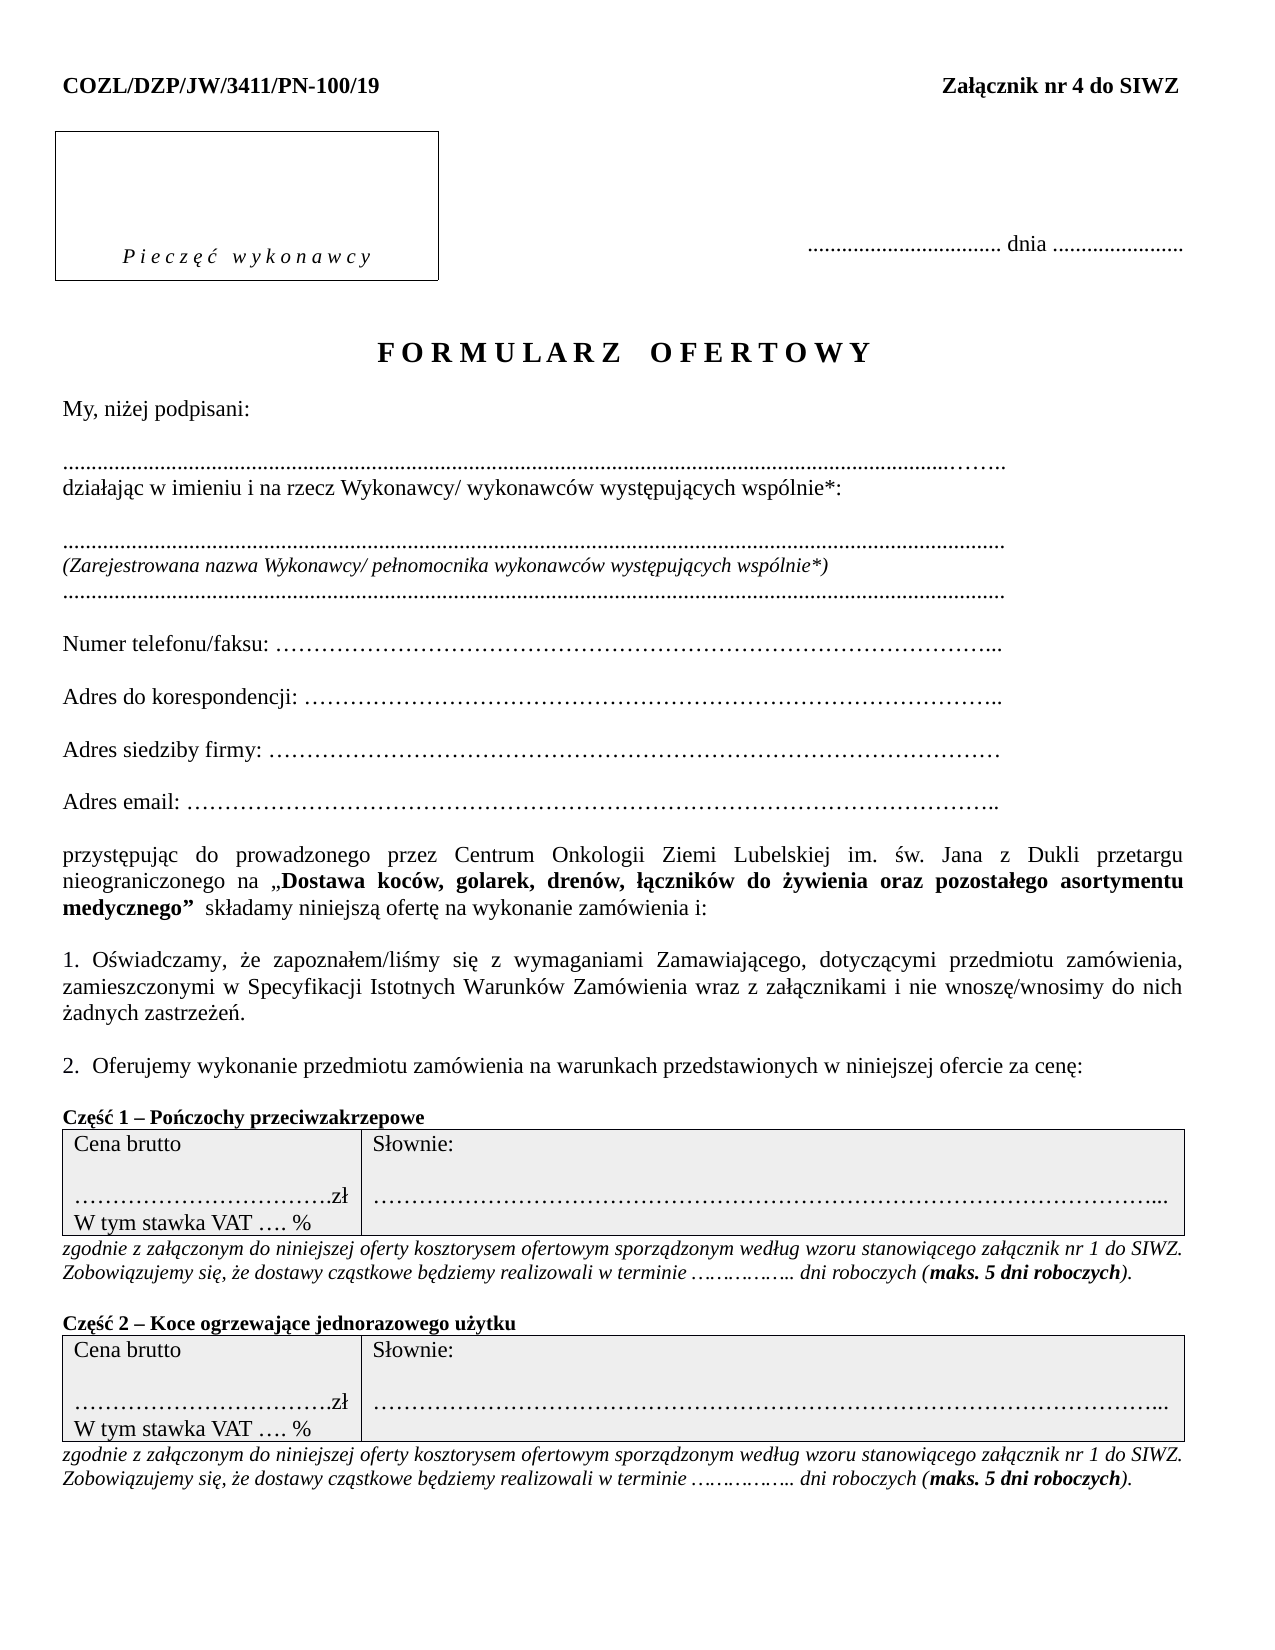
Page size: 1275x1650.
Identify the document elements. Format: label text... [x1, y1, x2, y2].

table_header Cena brutto …………………………….zł W tym stawka VAT …. % [63, 1336, 361, 1441]
text COZL/DZP/JW/3411/PN-100/19 Załącznik nr 4 do SIWZ [62, 72, 1184, 98]
text P i e c z ę ć w y k o n a w c y [69, 244, 422, 268]
list Oświadczamy, że zapoznałem/liśmy się z wymaganiami Zamawiającego, dotyczącymi przedmiotu zamówienia, zamieszczonymi w Specyfikacji Istotnych Warunków Zamówienia wraz z załącznikami i nie wnoszę/wnosimy do nich żadnych zastrzeżeń. [62, 946, 1184, 1026]
text Adres email: …………………………………………………………………………………………….. [62, 788, 1184, 815]
text ...........................................................................................................................................................…….. [62, 448, 1184, 474]
text zgodnie z załączonym do niniejszej oferty kosztorysem ofertowym sporządzonym według wzoru stanowiącego załącznik nr 1 do SIWZ. Zobowiązujemy się, że dostawy cząstkowe będziemy realizowali w terminie …………….. dni roboczych (maks. 5 dni roboczych). [62, 1236, 1184, 1284]
table_header Słownie: …………………………………………………………………………………………... [362, 1130, 1184, 1235]
text przystępując do prowadzonego przez Centrum Onkologii Ziemi Lubelskiej im. św. Jana z Dukli przetargu nieograniczonego na „Dostawa koców, golarek, drenów, łączników do żywienia oraz pozostałego asortymentu medycznego” składamy niniejszą ofertę na wykonanie zamówienia i: [62, 841, 1184, 920]
text Numer telefonu/faksu: …………………………………………………………………………………... [62, 630, 1184, 657]
text .................................. dnia ....................... [439, 230, 1184, 256]
table_header Słownie: …………………………………………………………………………………………... [362, 1336, 1184, 1441]
text Adres siedziby firmy: …………………………………………………………………………………… [62, 736, 1184, 762]
text Adres do korespondencji: ……………………………………………………………………………….. [62, 683, 1184, 709]
list Oferujemy wykonanie przedmiotu zamówienia na warunkach przedstawionych w niniejszej ofercie za cenę: [62, 1052, 1184, 1078]
table_header Cena brutto …………………………….zł W tym stawka VAT …. % [63, 1130, 361, 1235]
text Część 1 – Pończochy przeciwzakrzepowe [62, 1104, 1184, 1129]
text zgodnie z załączonym do niniejszej oferty kosztorysem ofertowym sporządzonym według wzoru stanowiącego załącznik nr 1 do SIWZ. Zobowiązujemy się, że dostawy cząstkowe będziemy realizowali w terminie …………….. dni roboczych (maks. 5 dni roboczych). [62, 1442, 1184, 1490]
text (Zarejestrowana nazwa Wykonawcy/ pełnomocnika wykonawców występujących wspólnie*) [62, 553, 1184, 577]
text F O R M U L A R Z O F E R T O W Y [62, 335, 1184, 369]
text My, niżej podpisani: [62, 395, 1184, 422]
text działając w imieniu i na rzecz Wykonawcy/ wykonawców występujących wspólnie*: [62, 474, 1184, 501]
text Część 2 – Koce ogrzewające jednorazowego użytku [62, 1311, 1184, 1335]
